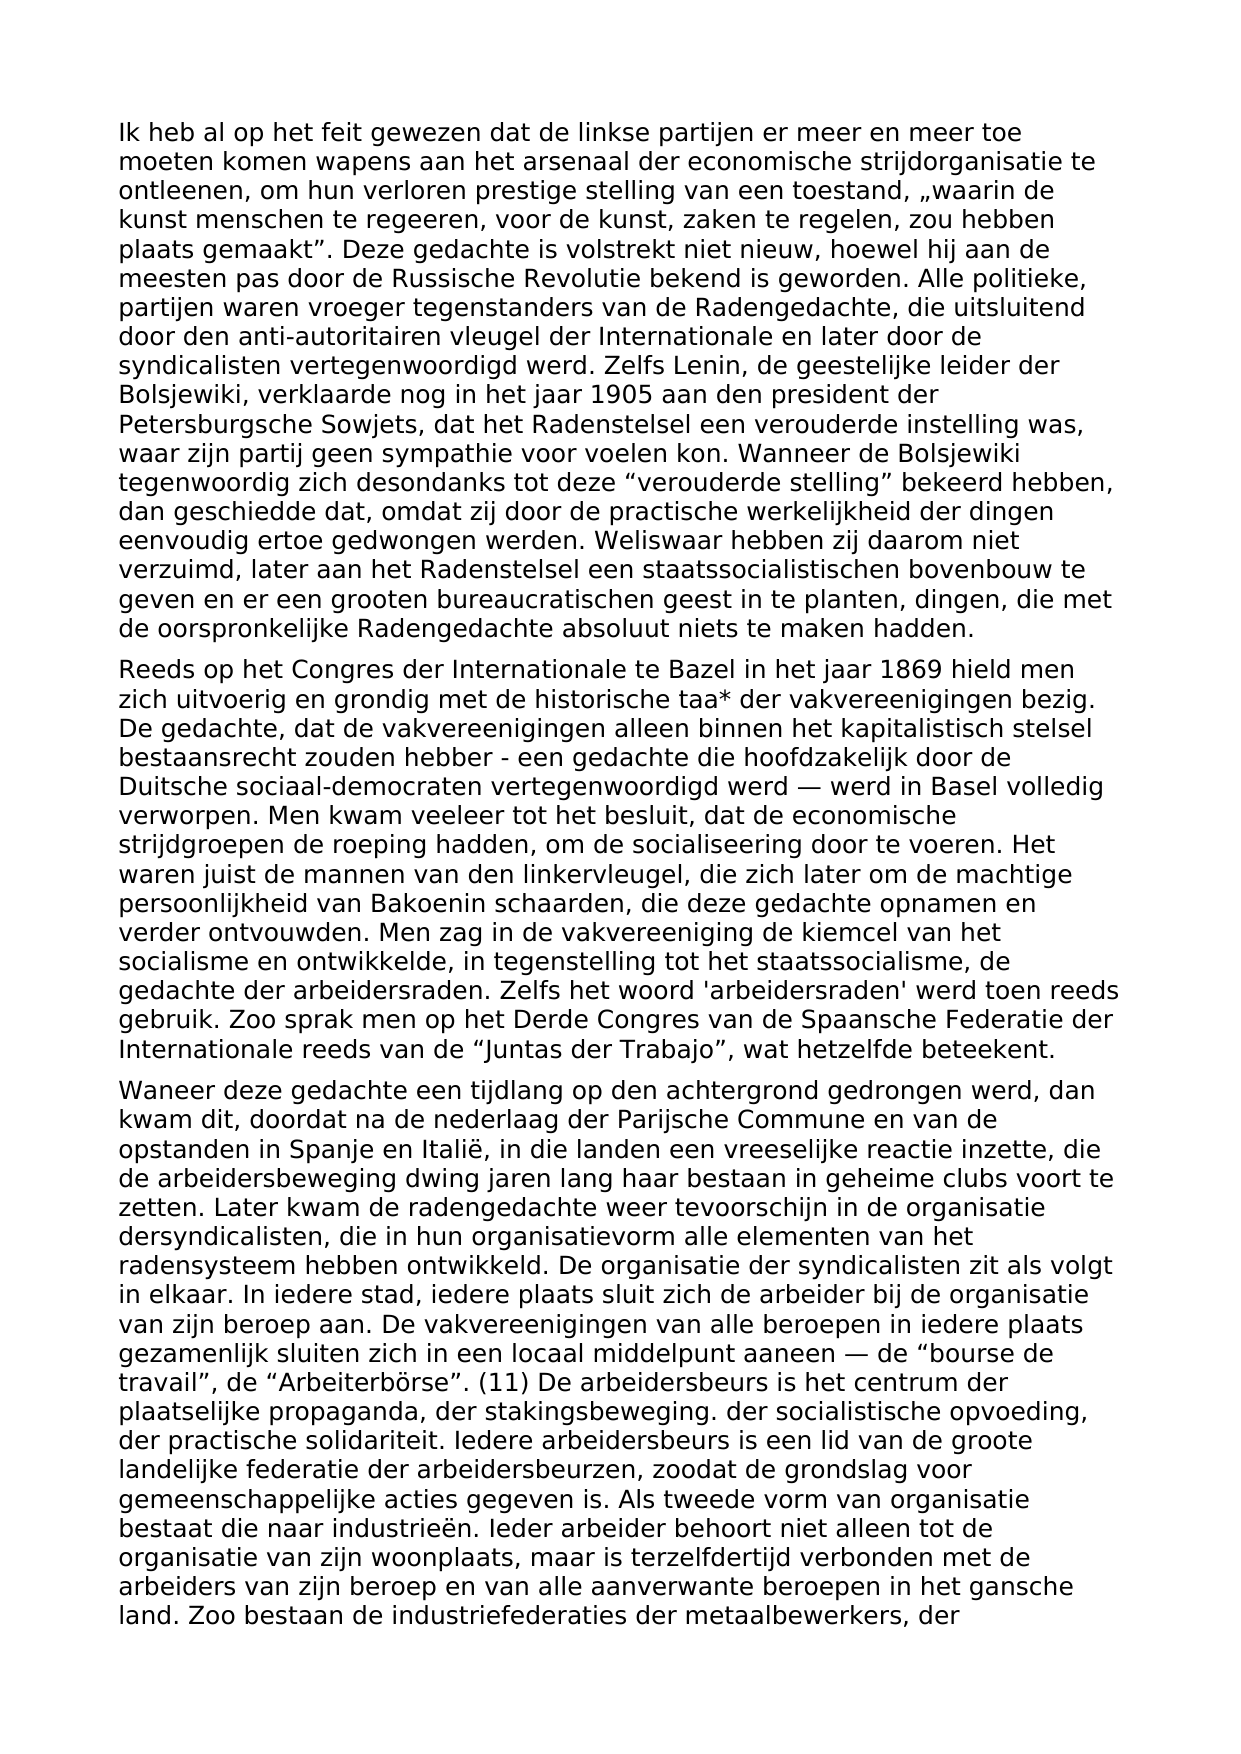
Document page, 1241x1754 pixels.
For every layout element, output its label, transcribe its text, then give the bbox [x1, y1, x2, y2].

text Waneer deze gedachte een tijdlang op den achtergrond gedrongen werd, dan kwam dit, doordat na de nederlaag der Parijsche Commune en van de opstanden in Spanje en Italië, in die landen een vreeselijke reactie inzette, die de arbeidersbeweging dwing jaren lang haar bestaan in geheime clubs voort te zetten. Later kwam de radengedachte weer tevoorschijn in de organisatie dersyndicalisten, die in hun organisatievorm alle elementen van het radensysteem hebben ontwikkeld. De organisatie der syndicalisten zit als volgt in elkaar. In iedere stad, iedere plaats sluit zich de arbeider bij de organisatie van zijn beroep aan. De vakvereenigingen van alle beroepen in iedere plaats gezamenlijk sluiten zich in een locaal middelpunt aaneen — de “bourse de travail”, de “Arbeiterbörse”. (11) De arbeidersbeurs is het centrum der plaatselijke propaganda, der stakingsbeweging. der socialistische opvoeding, der practische solidariteit. Iedere arbeidersbeurs is een lid van de groote landelijke federatie der arbeidersbeurzen, zoodat de grondslag voor gemeenschappelijke acties gegeven is. Als tweede vorm van organisatie bestaat die naar industrieën. Ieder arbeider behoort niet alleen tot de organisatie van zijn woonplaats, maar is terzelfdertijd verbonden met de arbeiders van zijn beroep en van alle aanverwante beroepen in het gansche land. Zoo bestaan de industriefederaties der metaalbewerkers, der [118, 1076, 1122, 1631]
text Reeds op het Congres der Internationale te Bazel in het jaar 1869 hield men zich uitvoerig en grondig met de historische taa* der vakvereenigingen bezig. De gedachte, dat de vakvereenigingen alleen binnen het kapitalistisch stelsel bestaansrecht zouden hebber - een gedachte die hoofdzakelijk door de Duitsche sociaal-democraten vertegenwoordigd werd — werd in Basel volledig verworpen. Men kwam veeleer tot het besluit, dat de economische strijdgroepen de roeping hadden, om de socialiseering door te voeren. Het waren juist de mannen van den linkervleugel, die zich later om de machtige persoonlijkheid van Bakoenin schaarden, die deze gedachte opnamen en verder ontvouwden. Men zag in de vakvereeniging de kiemcel van het socialisme en ontwikkelde, in tegenstelling tot het staatssocialisme, de gedachte der arbeidersraden. Zelfs het woord 'arbeidersraden' werd toen reeds gebruik. Zoo sprak men op het Derde Congres van de Spaansche Federatie der Internationale reeds van de “Juntas der Trabajo”, wat hetzelfde beteekent. [118, 656, 1122, 1064]
text Ik heb al op het feit gewezen dat de linkse partijen er meer en meer toe moeten komen wapens aan het arsenaal der economische strijdorganisatie te ontleenen, om hun verloren prestige stelling van een toestand, „waarin de kunst menschen te regeeren, voor de kunst, zaken te regelen, zou hebben plaats gemaakt”. Deze gedachte is volstrekt niet nieuw, hoewel hij aan de meesten pas door de Russische Revolutie bekend is geworden. Alle politieke, partijen waren vroeger tegenstanders van de Radengedachte, die uitsluitend door den anti-autoritairen vleugel der Internationale en later door de syndicalisten vertegenwoordigd werd. Zelfs Lenin, de geestelijke leider der Bolsjewiki, verklaarde nog in het jaar 1905 aan den president der Petersburgsche Sowjets, dat het Radenstelsel een verouderde instelling was, waar zijn partij geen sympathie voor voelen kon. Wanneer de Bolsjewiki tegenwoordig zich desondanks tot deze “verouderde stelling” bekeerd hebben, dan geschiedde dat, omdat zij door de practische werkelijkheid der dingen eenvoudig ertoe gedwongen werden. Weliswaar hebben zij daarom niet verzuimd, later aan het Radenstelsel een staatssocialistischen bovenbouw te geven en er een grooten bureaucratischen geest in te planten, dingen, die met de oorspronkelijke Radengedachte absoluut niets te maken hadden. [118, 118, 1122, 643]
